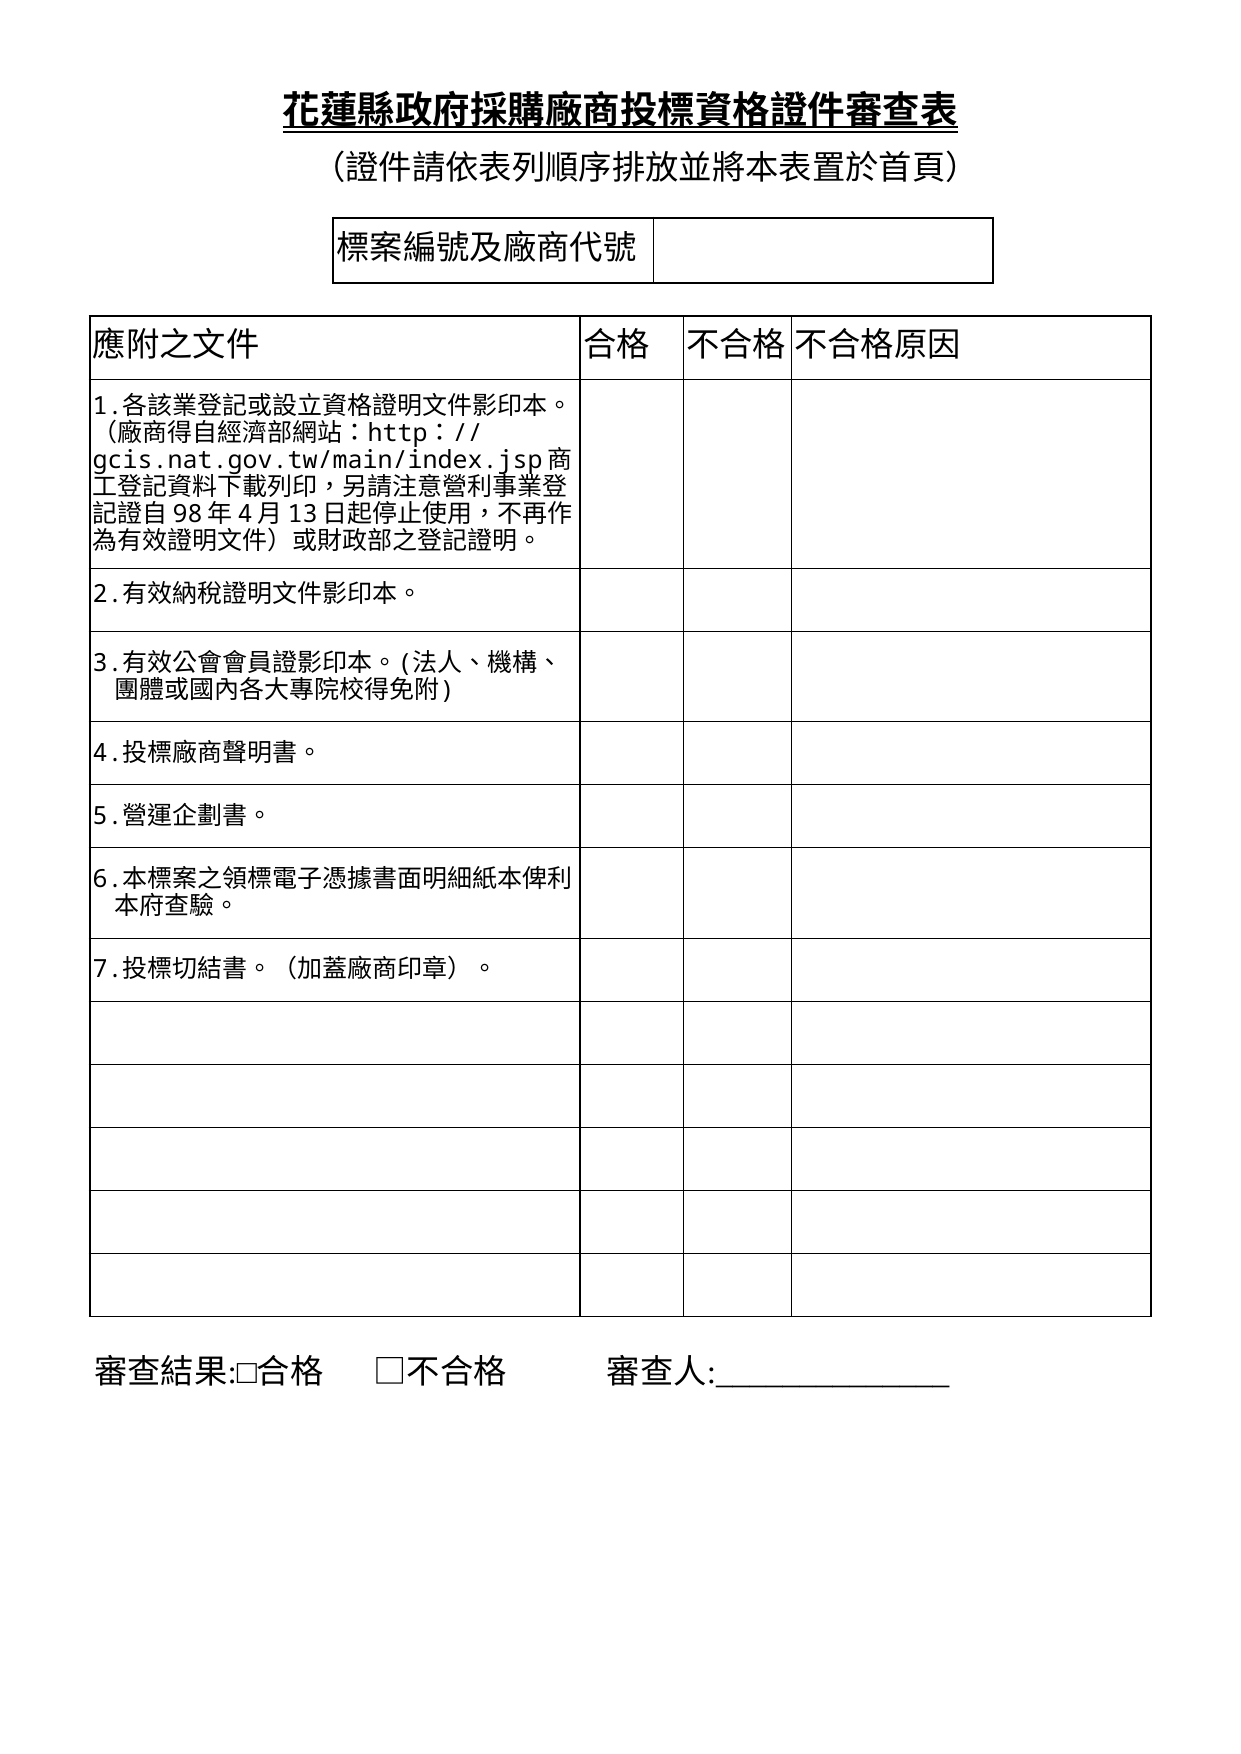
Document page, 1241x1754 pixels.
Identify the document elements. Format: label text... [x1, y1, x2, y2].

table_cell [792, 1254, 1150, 1316]
table_cell [581, 1254, 683, 1316]
table_cell [581, 722, 683, 784]
table_cell [792, 848, 1150, 937]
table_cell [684, 1065, 791, 1127]
table_cell 1.各該業登記或設立資格證明文件影印本。（廠商得自經濟部網站：http：//gcis.nat.gov.tw/main/index.jsp商工登記資料下載列印，另請注意營利事業登記證自98年4月13日起停止使用，不再作為有效證明文件）或財政部之登記證明。 [91, 380, 579, 568]
table_cell [792, 722, 1150, 784]
table_cell [684, 1254, 791, 1316]
table_cell [91, 1254, 579, 1316]
table_cell 5.營運企劃書。 [91, 785, 579, 847]
table_cell [684, 1002, 791, 1064]
table_cell [792, 1128, 1150, 1190]
table_header [654, 219, 992, 282]
table_cell [581, 1191, 683, 1253]
text 審查結果:□合格 □不合格 審查人:______________ [94, 1344, 1146, 1393]
table_cell [581, 1002, 683, 1064]
table_header 標案編號及廠商代號 [334, 219, 653, 282]
table_cell [792, 632, 1150, 721]
table_cell 2.有效納稅證明文件影印本。 [91, 569, 579, 631]
table_cell [684, 722, 791, 784]
table_cell [684, 569, 791, 631]
table_cell [792, 380, 1150, 568]
table_cell [91, 1128, 579, 1190]
table_cell [581, 569, 683, 631]
table_cell 6.本標案之領標電子憑據書面明細紙本俾利本府查驗。 [91, 848, 579, 937]
table_cell [792, 1191, 1150, 1253]
table_cell [581, 848, 683, 937]
table_cell [91, 1065, 579, 1127]
table_cell 7.投標切結書。（加蓋廠商印章）。 [91, 939, 579, 1001]
table_cell [581, 939, 683, 1001]
table_cell [792, 569, 1150, 631]
table_cell [581, 1065, 683, 1127]
table_cell [581, 1128, 683, 1190]
table_cell [91, 1191, 579, 1253]
table_cell [684, 939, 791, 1001]
table_cell [684, 785, 791, 847]
table_cell [792, 939, 1150, 1001]
table_cell [581, 785, 683, 847]
table_cell [581, 632, 683, 721]
table_header 應附之文件 [91, 317, 579, 379]
table_header 不合格原因 [792, 317, 1150, 379]
text 花蓮縣政府採購廠商投標資格證件審查表 [94, 94, 1146, 131]
table_cell [792, 1002, 1150, 1064]
table_header 不合格 [684, 317, 791, 379]
table_cell [684, 1191, 791, 1253]
table_cell [792, 785, 1150, 847]
table_cell 3.有效公會會員證影印本。(法人、機構、團體或國內各大專院校得免附) [91, 632, 579, 721]
table_cell 4.投標廠商聲明書。 [91, 722, 579, 784]
table_cell [684, 380, 791, 568]
table_header 合格 [581, 317, 683, 379]
table_cell [581, 380, 683, 568]
table_cell [91, 1002, 579, 1064]
table_cell [684, 632, 791, 721]
table_cell [684, 848, 791, 937]
table_cell [684, 1128, 791, 1190]
text （證件請依表列順序排放並將本表置於首頁） [94, 156, 1146, 185]
table_cell [792, 1065, 1150, 1127]
